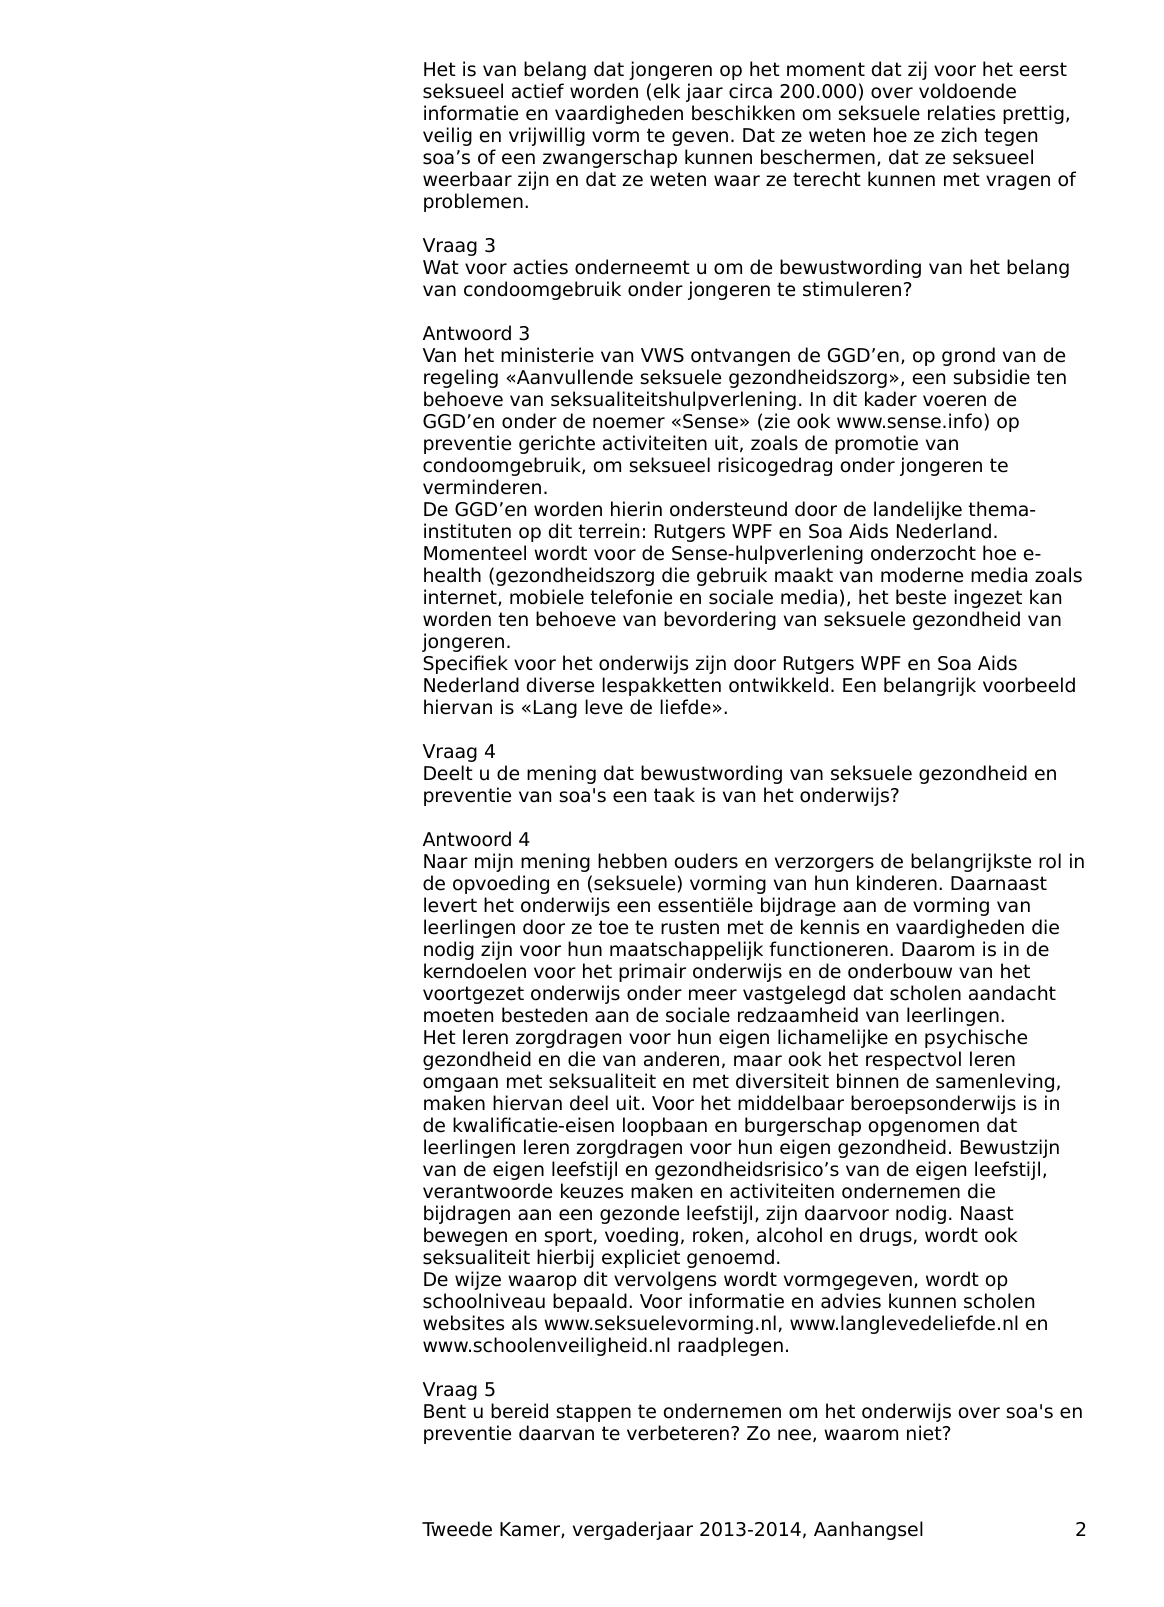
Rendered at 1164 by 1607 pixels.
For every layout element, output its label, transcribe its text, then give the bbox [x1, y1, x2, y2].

text Bent u bereid stappen te ondernemen om het onderwijs over soa's en preventie daarvan te verbeteren? Zo nee, waarom niet? [422, 1401, 1087, 1445]
text Deelt u de mening dat bewustwording van seksuele gezondheid en preventie van soa's een taak is van het onderwijs? [422, 763, 1087, 807]
text Antwoord 4 [422, 829, 1087, 851]
text Wat voor acties onderneemt u om de bewustwording van het belang van condoomgebruik onder jongeren te stimuleren? [422, 257, 1087, 301]
text Van het ministerie van VWS ontvangen de GGD’en, op grond van de regeling «Aanvullende seksuele gezondheidszorg», een subsidie ten behoeve van seksualiteitshulpverlening. In dit kader voeren de GGD’en onder de noemer «Sense» (zie ook www.sense.info) op preventie gerichte activiteiten uit, zoals de promotie van condoomgebruik, om seksueel risicogedrag onder jongeren te verminderen. [422, 345, 1087, 499]
text De GGD’en worden hierin ondersteund door de landelijke thema-instituten op dit terrein: Rutgers WPF en Soa Aids Nederland. Momenteel wordt voor de Sense-hulpverlening onderzocht hoe e-health (gezondheidszorg die gebruik maakt van moderne media zoals internet, mobiele telefonie en sociale media), het beste ingezet kan worden ten behoeve van bevordering van seksuele gezondheid van jongeren. [422, 499, 1087, 653]
text De wijze waarop dit vervolgens wordt vormgegeven, wordt op schoolniveau bepaald. Voor informatie en advies kunnen scholen websites als www.seksuelevorming.nl, www.langlevedeliefde.nl en www.schoolenveiligheid.nl raadplegen. [422, 1269, 1087, 1357]
text Het is van belang dat jongeren op het moment dat zij voor het eerst seksueel actief worden (elk jaar circa 200.000) over voldoende informatie en vaardigheden beschikken om seksuele relaties prettig, veilig en vrijwillig vorm te geven. Dat ze weten hoe ze zich tegen soa’s of een zwangerschap kunnen beschermen, dat ze seksueel weerbaar zijn en dat ze weten waar ze terecht kunnen met vragen of problemen. [422, 59, 1087, 213]
text Naar mijn mening hebben ouders en verzorgers de belangrijkste rol in de opvoeding en (seksuele) vorming van hun kinderen. Daarnaast levert het onderwijs een essentiële bijdrage aan de vorming van leerlingen door ze toe te rusten met de kennis en vaardigheden die nodig zijn voor hun maatschappelijk functioneren. Daarom is in de kerndoelen voor het primair onderwijs en de onderbouw van het voortgezet onderwijs onder meer vastgelegd dat scholen aandacht moeten besteden aan de sociale redzaamheid van leerlingen. [422, 851, 1087, 1027]
text Specifiek voor het onderwijs zijn door Rutgers WPF en Soa Aids Nederland diverse lespakketten ontwikkeld. Een belangrijk voorbeeld hiervan is «Lang leve de liefde». [422, 653, 1087, 719]
text Antwoord 3 [422, 323, 1087, 345]
text Vraag 5 [422, 1379, 1087, 1401]
text Vraag 3 [422, 235, 1087, 257]
text Vraag 4 [422, 741, 1087, 763]
text Het leren zorgdragen voor hun eigen lichamelijke en psychische gezondheid en die van anderen, maar ook het respectvol leren omgaan met seksualiteit en met diversiteit binnen de samenleving, maken hiervan deel uit. Voor het middelbaar beroepsonderwijs is in de kwalificatie-eisen loopbaan en burgerschap opgenomen dat leerlingen leren zorgdragen voor hun eigen gezondheid. Bewustzijn van de eigen leefstijl en gezondheidsrisico’s van de eigen leefstijl, verantwoorde keuzes maken en activiteiten ondernemen die bijdragen aan een gezonde leefstijl, zijn daarvoor nodig. Naast bewegen en sport, voeding, roken, alcohol en drugs, wordt ook seksualiteit hierbij expliciet genoemd. [422, 1027, 1087, 1269]
